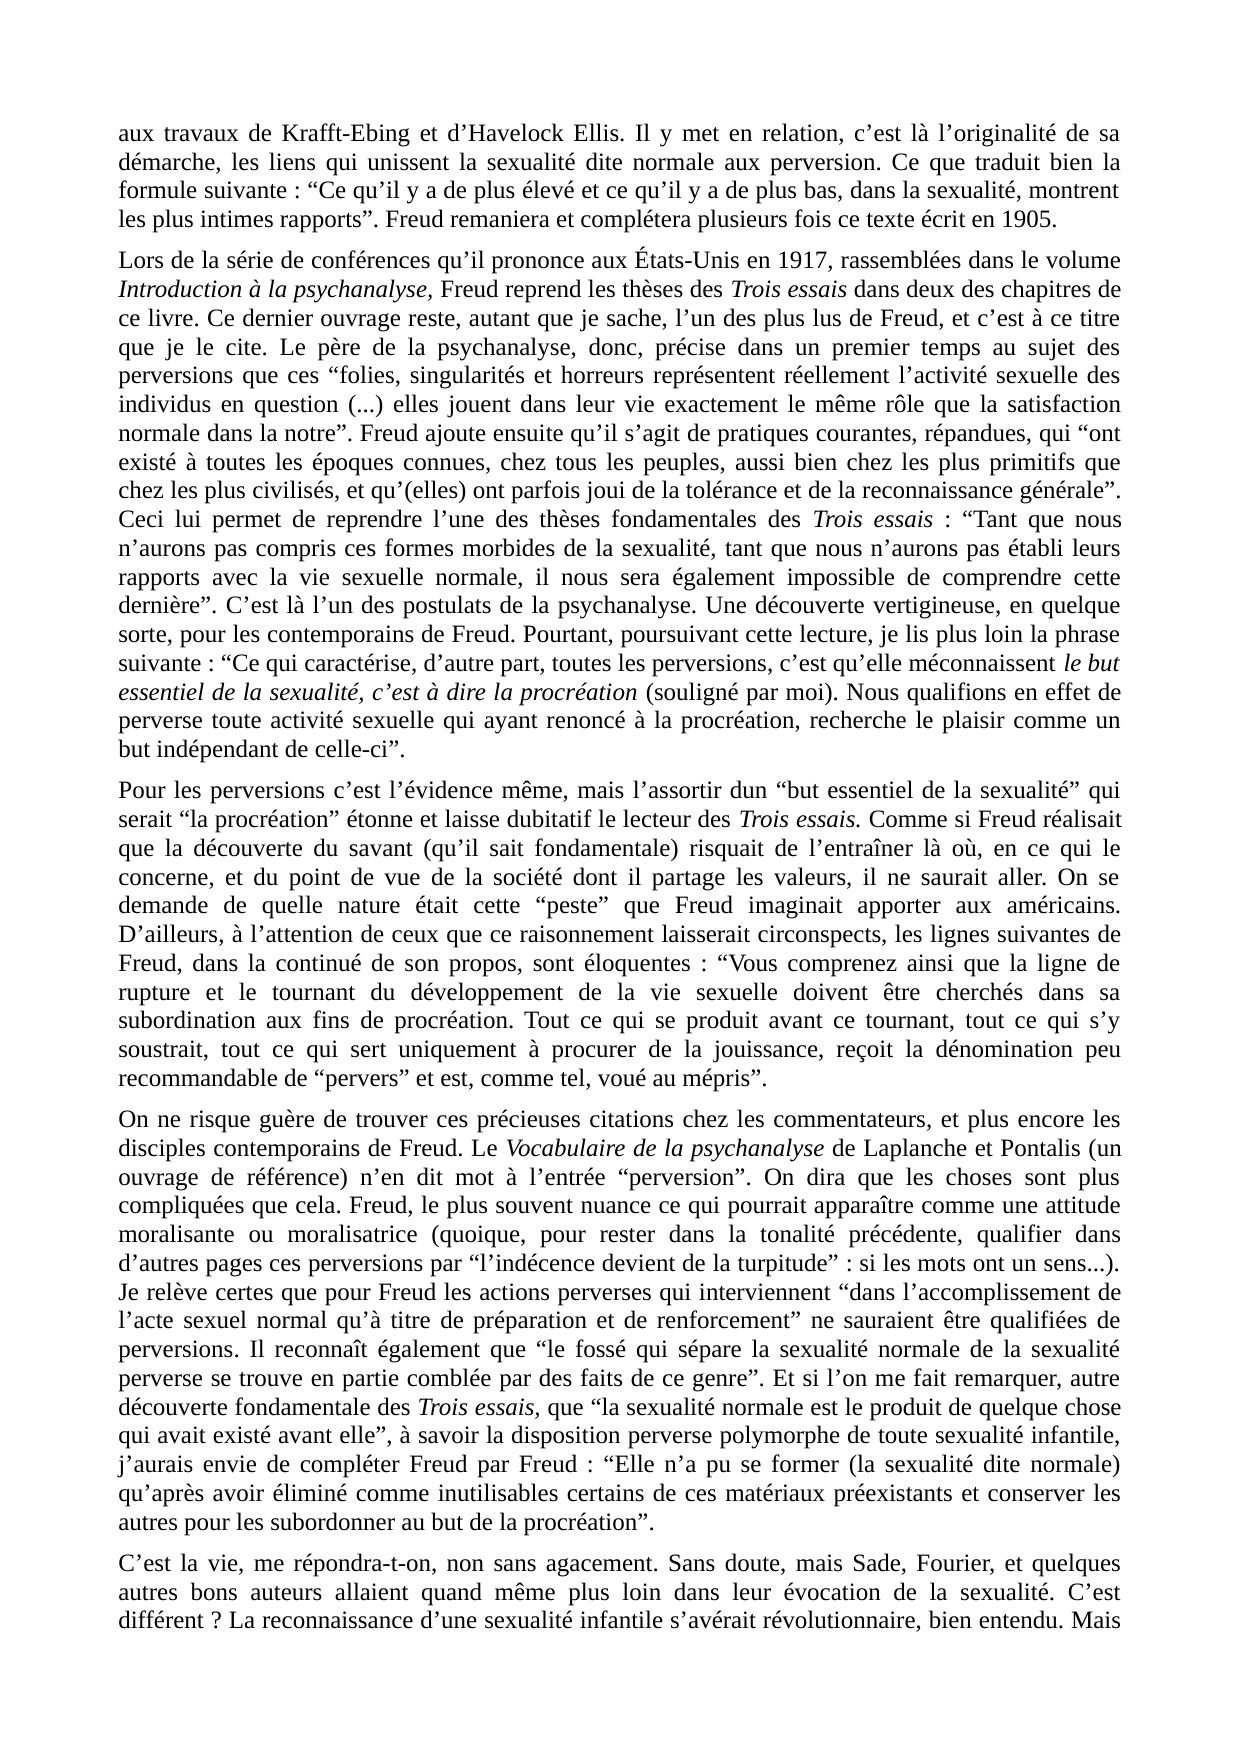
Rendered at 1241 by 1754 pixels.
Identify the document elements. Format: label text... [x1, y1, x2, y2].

text Pour les perversions c’est l’évidence même, mais l’assortir dun “but essentiel de la sexualité” qui serait “la procréation” étonne et laisse dubitatif le lecteur des Trois essais. Comme si Freud réalisait que la découverte du savant (qu’il sait fondamentale) risquait de l’entraîner là où, en ce qui le concerne, et du point de vue de la société dont il partage les valeurs, il ne saurait aller. On se demande de quelle nature était cette “peste” que Freud imaginait apporter aux américains. D’ailleurs, à l’attention de ceux que ce raisonnement laisserait circonspects, les lignes suivantes de Freud, dans la continué de son propos, sont éloquentes : “Vous comprenez ainsi que la ligne de rupture et le tournant du développement de la vie sexuelle doivent être cherchés dans sa subordination aux fins de procréation. Tout ce qui se produit avant ce tournant, tout ce qui s’y soustrait, tout ce qui sert uniquement à procurer de la jouissance, reçoit la dénomination peu recommandable de “pervers” et est, comme tel, voué au mépris”. [118, 776, 1122, 1092]
text On ne risque guère de trouver ces précieuses citations chez les commentateurs, et plus encore les disciples contemporains de Freud. Le Vocabulaire de la psychanalyse de Laplanche et Pontalis (un ouvrage de référence) n’en dit mot à l’entrée “perversion”. On dira que les choses sont plus compliquées que cela. Freud, le plus souvent nuance ce qui pourrait apparaître comme une attitude moralisante ou moralisatrice (quoique, pour rester dans la tonalité précédente, qualifier dans d’autres pages ces perversions par “l’indécence devient de la turpitude” : si les mots ont un sens...). Je relève certes que pour Freud les actions perverses qui interviennent “dans l’accomplissement de l’acte sexuel normal qu’à titre de préparation et de renforcement” ne sauraient être qualifiées de perversions. Il reconnaît également que “le fossé qui sépare la sexualité normale de la sexualité perverse se trouve en partie comblée par des faits de ce genre”. Et si l’on me fait remarquer, autre découverte fondamentale des Trois essais, que “la sexualité normale est le produit de quelque chose qui avait existé avant elle”, à savoir la disposition perverse polymorphe de toute sexualité infantile, j’aurais envie de compléter Freud par Freud : “Elle n’a pu se former (la sexualité dite normale) qu’après avoir éliminé comme inutilisables certains de ces matériaux préexistants et conserver les autres pour les subordonner au but de la procréation”. [118, 1104, 1122, 1536]
text C’est la vie, me répondra-t-on, non sans agacement. Sans doute, mais Sade, Fourier, et quelques autres bons auteurs allaient quand même plus loin dans leur évocation de la sexualité. C’est différent ? La reconnaissance d’une sexualité infantile s’avérait révolutionnaire, bien entendu. Mais [118, 1548, 1122, 1634]
text aux travaux de Krafft-Ebing et d’Havelock Ellis. Il y met en relation, c’est là l’originalité de sa démarche, les liens qui unissent la sexualité dite normale aux perversion. Ce que traduit bien la formule suivante : “Ce qu’il y a de plus élevé et ce qu’il y a de plus bas, dans la sexualité, montrent les plus intimes rapports”. Freud remaniera et complétera plusieurs fois ce texte écrit en 1905. [118, 118, 1122, 233]
text Lors de la série de conférences qu’il prononce aux États-Unis en 1917, rassemblées dans le volume Introduction à la psychanalyse, Freud reprend les thèses des Trois essais dans deux des chapitres de ce livre. Ce dernier ouvrage reste, autant que je sache, l’un des plus lus de Freud, et c’est à ce titre que je le cite. Le père de la psychanalyse, donc, précise dans un premier temps au sujet des perversions que ces “folies, singularités et horreurs représentent réellement l’activité sexuelle des individus en question (...) elles jouent dans leur vie exactement le même rôle que la satisfaction normale dans la notre”. Freud ajoute ensuite qu’il s’agit de pratiques courantes, répandues, qui “ont existé à toutes les époques connues, chez tous les peuples, aussi bien chez les plus primitifs que chez les plus civilisés, et qu’(elles) ont parfois joui de la tolérance et de la reconnaissance générale”. Ceci lui permet de reprendre l’une des thèses fondamentales des Trois essais : “Tant que nous n’aurons pas compris ces formes morbides de la sexualité, tant que nous n’aurons pas établi leurs rapports avec la vie sexuelle normale, il nous sera également impossible de comprendre cette dernière”. C’est là l’un des postulats de la psychanalyse. Une découverte vertigineuse, en quelque sorte, pour les contemporains de Freud. Pourtant, poursuivant cette lecture, je lis plus loin la phrase suivante : “Ce qui caractérise, d’autre part, toutes les perversions, c’est qu’elle méconnaissent le but essentiel de la sexualité, c’est à dire la procréation (souligné par moi). Nous qualifions en effet de perverse toute activité sexuelle qui ayant renoncé à la procréation, recherche le plaisir comme un but indépendant de celle-ci”. [118, 246, 1122, 763]
